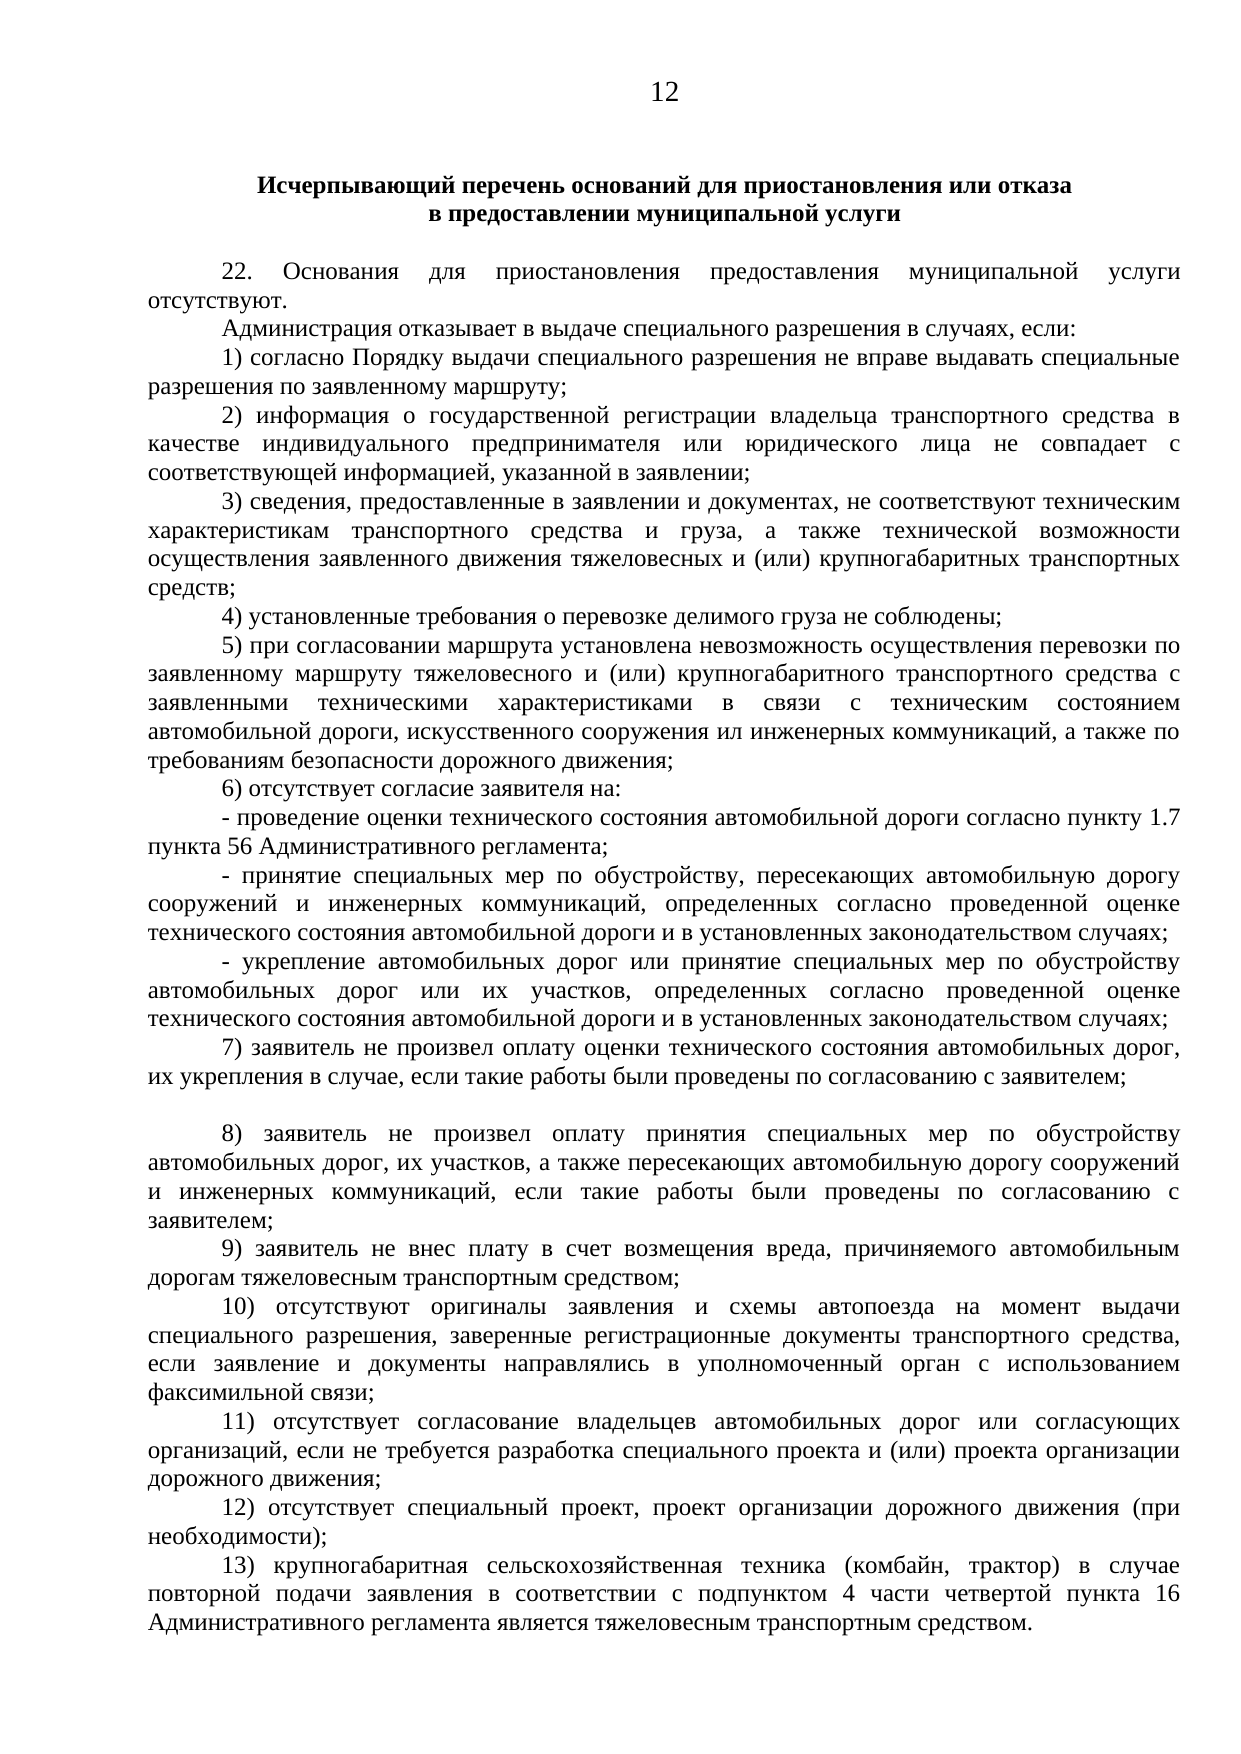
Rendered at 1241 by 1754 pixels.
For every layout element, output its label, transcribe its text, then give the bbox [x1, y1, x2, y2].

text 1) согласно Порядку выдачи специального разрешения не вправе выдавать специальные разрешения по заявленному маршруту; [148, 342, 1181, 400]
text 22. Основания для приостановления предоставления муниципальной услуги отсутствуют. [148, 256, 1181, 313]
text - принятие специальных мер по обустройству, пересекающих автомобильную дорогу сооружений и инженерных коммуникаций, определенных согласно проведенной оценке технического состояния автомобильной дороги и в установленных законодательством случаях; [148, 860, 1181, 946]
text - укрепление автомобильных дорог или принятие специальных мер по обустройству автомобильных дорог или их участков, определенных согласно проведенной оценке технического состояния автомобильной дороги и в установленных законодательством случаях; [148, 946, 1181, 1032]
text Администрация отказывает в выдаче специального разрешения в случаях, если: [148, 313, 1181, 342]
text Исчерпывающий перечень оснований для приостановления или отказа [148, 170, 1181, 198]
text 7) заявитель не произвел оплату оценки технического состояния автомобильных дорог, их укрепления в случае, если такие работы были проведены по согласованию с заявителем; [148, 1032, 1181, 1090]
text 9) заявитель не внес плату в счет возмещения вреда, причиняемого автомобильным дорогам тяжеловесным транспортным средством; [148, 1233, 1181, 1291]
text 4) установленные требования о перевозке делимого груза не соблюдены; [148, 601, 1181, 630]
text 3) сведения, предоставленные в заявлении и документах, не соответствуют техническим характеристикам транспортного средства и груза, а также технической возможности осуществления заявленного движения тяжеловесных и (или) крупногабаритных транспортных средств; [148, 486, 1181, 601]
text 2) информация о государственной регистрации владельца транспортного средства в качестве индивидуального предпринимателя или юридического лица не совпадает с соответствующей информацией, указанной в заявлении; [148, 400, 1181, 486]
text 5) при согласовании маршрута установлена невозможность осуществления перевозки по заявленному маршруту тяжеловесного и (или) крупногабаритного транспортного средства с заявленными техническими характеристиками в связи с техническим состоянием автомобильной дороги, искусственного сооружения ил инженерных коммуникаций, а также по требованиям безопасности дорожного движения; [148, 630, 1181, 773]
text 10) отсутствуют оригиналы заявления и схемы автопоезда на момент выдачи специального разрешения, заверенные регистрационные документы транспортного средства, если заявление и документы направлялись в уполномоченный орган с использованием факсимильной связи; [148, 1291, 1181, 1406]
text 8) заявитель не произвел оплату принятия специальных мер по обустройству автомобильных дорог, их участков, а также пересекающих автомобильную дорогу сооружений и инженерных коммуникаций, если такие работы были проведены по согласованию с заявителем; [148, 1118, 1181, 1233]
text 11) отсутствует согласование владельцев автомобильных дорог или согласующих организаций, если не требуется разработка специального проекта и (или) проекта организации дорожного движения; [148, 1406, 1181, 1492]
text в предоставлении муниципальной услуги [148, 198, 1181, 227]
text 6) отсутствует согласие заявителя на: [148, 773, 1181, 802]
text 13) крупногабаритная сельскохозяйственная техника (комбайн, трактор) в случае повторной подачи заявления в соответствии с подпунктом 4 части четвертой пункта 16 Административного регламента является тяжеловесным транспортным средством. [148, 1550, 1181, 1636]
text - проведение оценки технического состояния автомобильной дороги согласно пункту 1.7 пункта 56 Административного регламента; [148, 802, 1181, 860]
text 12) отсутствует специальный проект, проект организации дорожного движения (при необходимости); [148, 1492, 1181, 1550]
